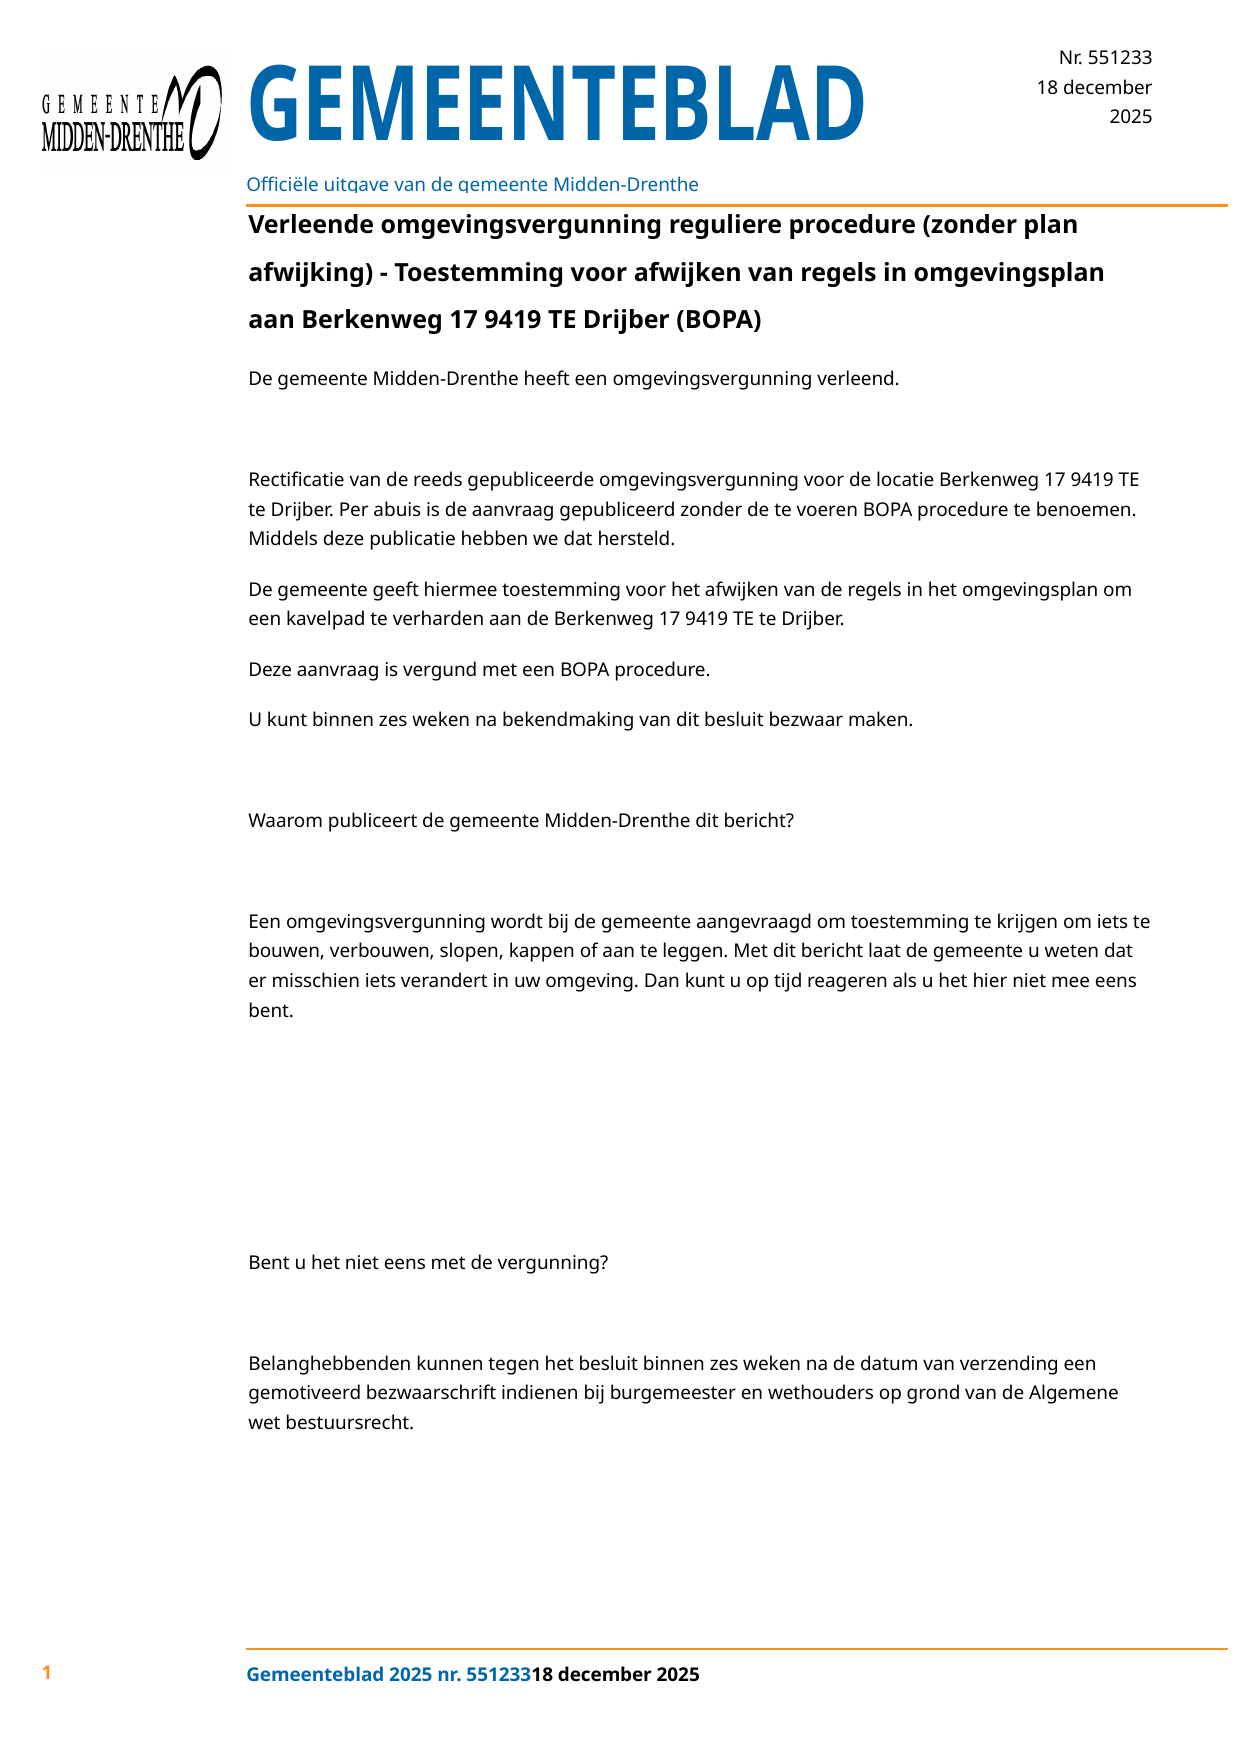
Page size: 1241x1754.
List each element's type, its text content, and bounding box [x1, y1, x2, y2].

picture [41, 47, 231, 172]
text U kunt binnen zes weken na bekendmaking van dit besluit bezwaar maken. [248, 706, 1152, 732]
text Belanghebbenden kunnen tegen het besluit binnen zes weken na de datum van verzending een gemotiveerd bezwaarschrift indienen bij burgemeester en wethouders op grond van de Algemene wet bestuursrecht. [248, 1350, 1152, 1434]
text Verleende omgevingsvergunning reguliere procedure (zonder plan afwijking) - Toestemming voor afwijken van regels in omgevingsplan aan Berkenweg 17 9419 TE Drijber (BOPA) [248, 207, 1152, 336]
text De gemeente Midden-Drenthe heeft een omgevingsvergunning verleend. [248, 366, 1152, 391]
text Rectificatie van de reeds gepubliceerde omgevingsvergunning voor de locatie Berkenweg 17 9419 TE te Drijber. Per abuis is de aanvraag gepubliceerd zonder de te voeren BOPA procedure te benoemen. Middels deze publicatie hebben we dat hersteld. [248, 466, 1152, 551]
text De gemeente geeft hiermee toestemming voor het afwijken van de regels in het omgevingsplan om een kavelpad te verharden aan de Berkenweg 17 9419 TE te Drijber. [248, 576, 1152, 631]
text Deze aanvraag is vergund met een BOPA procedure. [248, 656, 1152, 682]
text Waarom publiceert de gemeente Midden-Drenthe dit bericht? [248, 807, 1152, 833]
text Bent u het niet eens met de vergunning? [248, 1249, 1152, 1274]
text Een omgevingsvergunning wordt bij de gemeente aangevraagd om toestemming te krijgen om iets te bouwen, verbouwen, slopen, kappen of aan te leggen. Met dit bericht laat de gemeente u weten dat er misschien iets verandert in uw omgeving. Dan kunt u op tijd reageren als u het hier niet mee eens bent. [248, 908, 1152, 1022]
